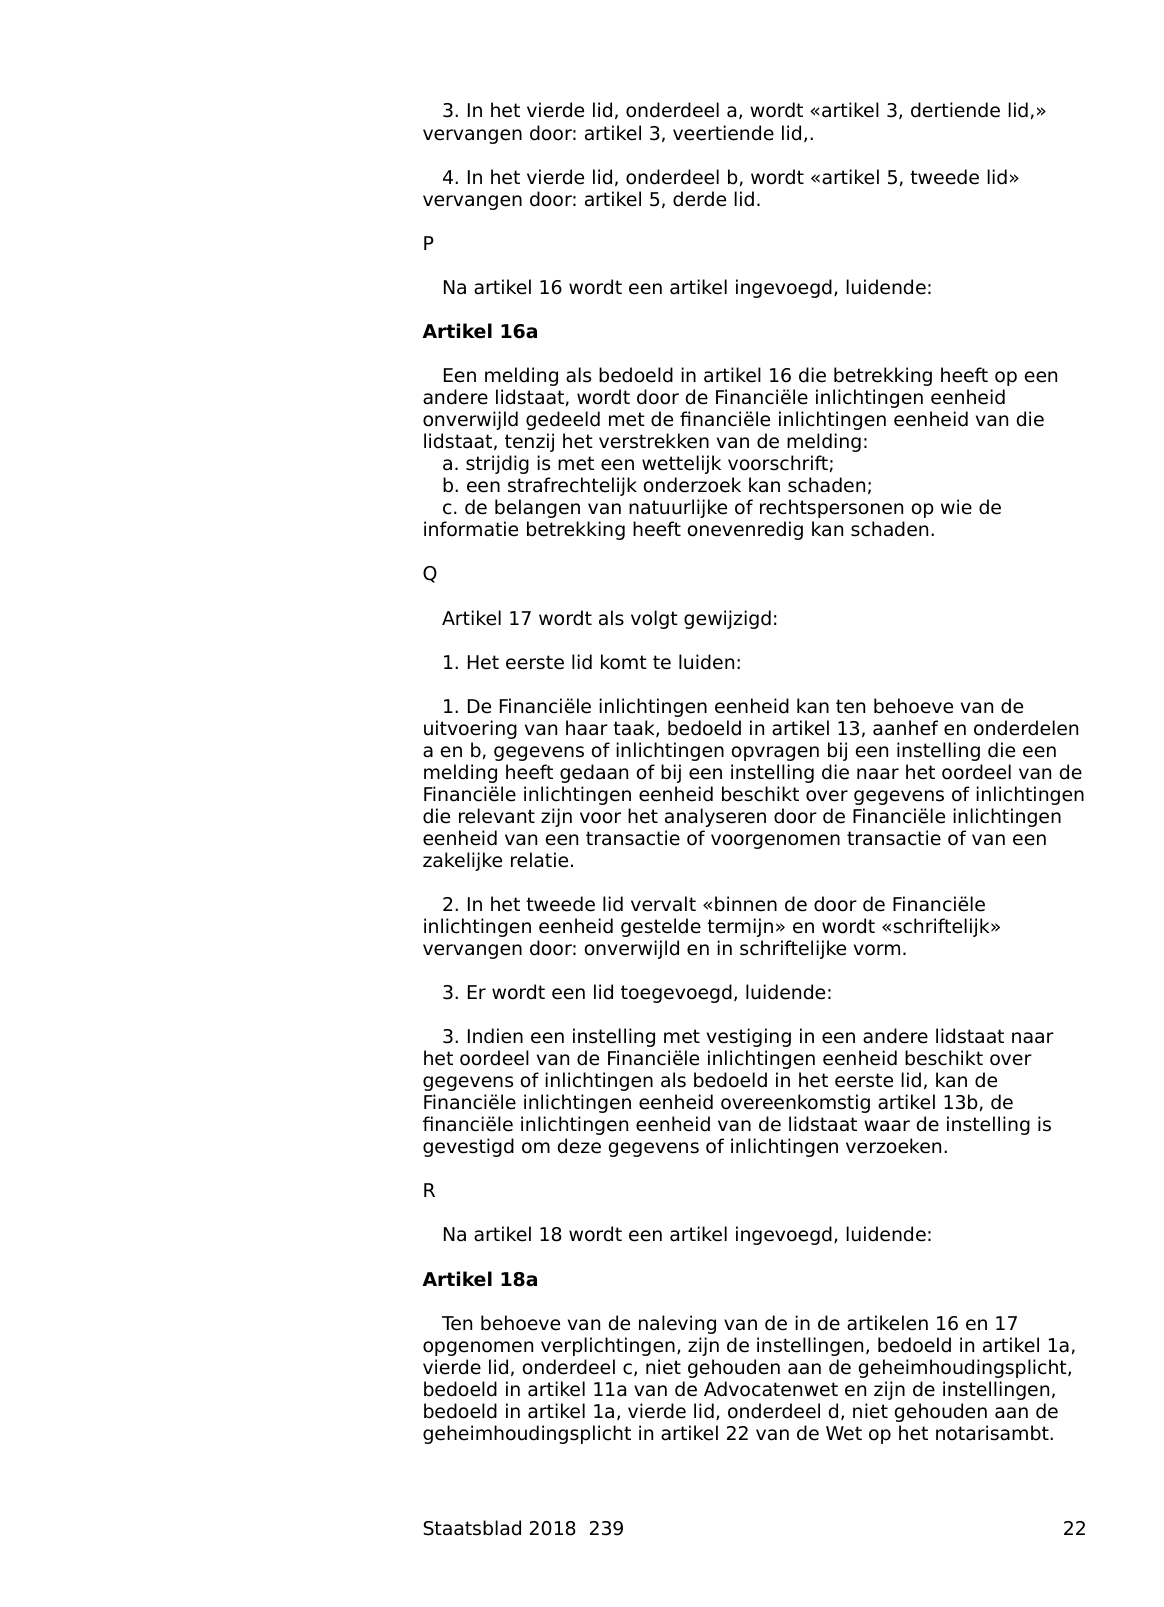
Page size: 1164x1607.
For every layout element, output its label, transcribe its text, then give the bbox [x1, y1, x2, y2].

text Een melding als bedoeld in artikel 16 die betrekking heeft op een andere lidstaat, wordt door de Financiële inlichtingen eenheid onverwijld gedeeld met de financiële inlichtingen eenheid van die lidstaat, tenzij het verstrekken van de melding: [422, 365, 1087, 453]
subtitle Artikel 18a [422, 1268, 1087, 1290]
text R [422, 1180, 1087, 1202]
text Q [422, 563, 1087, 585]
text 4. In het vierde lid, onderdeel b, wordt «artikel 5, tweede lid» vervangen door: artikel 5, derde lid. [422, 167, 1087, 211]
text Na artikel 16 wordt een artikel ingevoegd, luidende: [422, 277, 1087, 299]
text 3. Indien een instelling met vestiging in een andere lidstaat naar het oordeel van de Financiële inlichtingen eenheid beschikt over gegevens of inlichtingen als bedoeld in het eerste lid, kan de Financiële inlichtingen eenheid overeenkomstig artikel 13b, de financiële inlichtingen eenheid van de lidstaat waar de instelling is gevestigd om deze gegevens of inlichtingen verzoeken. [422, 1026, 1087, 1158]
text 3. In het vierde lid, onderdeel a, wordt «artikel 3, dertiende lid,» vervangen door: artikel 3, veertiende lid,. [422, 100, 1087, 144]
text 2. In het tweede lid vervalt «binnen de door de Financiële inlichtingen eenheid gestelde termijn» en wordt «schriftelijk» vervangen door: onverwijld en in schriftelijke vorm. [422, 894, 1087, 960]
text Na artikel 18 wordt een artikel ingevoegd, luidende: [422, 1224, 1087, 1246]
text Ten behoeve van de naleving van de in de artikelen 16 en 17 opgenomen verplichtingen, zijn de instellingen, bedoeld in artikel 1a, vierde lid, onderdeel c, niet gehouden aan de geheimhoudingsplicht, bedoeld in artikel 11a van de Advocatenwet en zijn de instellingen, bedoeld in artikel 1a, vierde lid, onderdeel d, niet gehouden aan de geheimhoudingsplicht in artikel 22 van de Wet op het notarisambt. [422, 1313, 1087, 1444]
text 1. De Financiële inlichtingen eenheid kan ten behoeve van de uitvoering van haar taak, bedoeld in artikel 13, aanhef en onderdelen a en b, gegevens of inlichtingen opvragen bij een instelling die een melding heeft gedaan of bij een instelling die naar het oordeel van de Financiële inlichtingen eenheid beschikt over gegevens of inlichtingen die relevant zijn voor het analyseren door de Financiële inlichtingen eenheid van een transactie of voorgenomen transactie of van een zakelijke relatie. [422, 696, 1087, 872]
subtitle Artikel 16a [422, 321, 1087, 343]
text a. strijdig is met een wettelijk voorschrift; [422, 453, 1087, 475]
text c. de belangen van natuurlijke of rechtspersonen op wie de informatie betrekking heeft onevenredig kan schaden. [422, 497, 1087, 541]
text P [422, 233, 1087, 255]
text Artikel 17 wordt als volgt gewijzigd: [422, 607, 1087, 629]
text b. een strafrechtelijk onderzoek kan schaden; [422, 475, 1087, 497]
text 1. Het eerste lid komt te luiden: [422, 652, 1087, 673]
text 3. Er wordt een lid toegevoegd, luidende: [422, 982, 1087, 1004]
